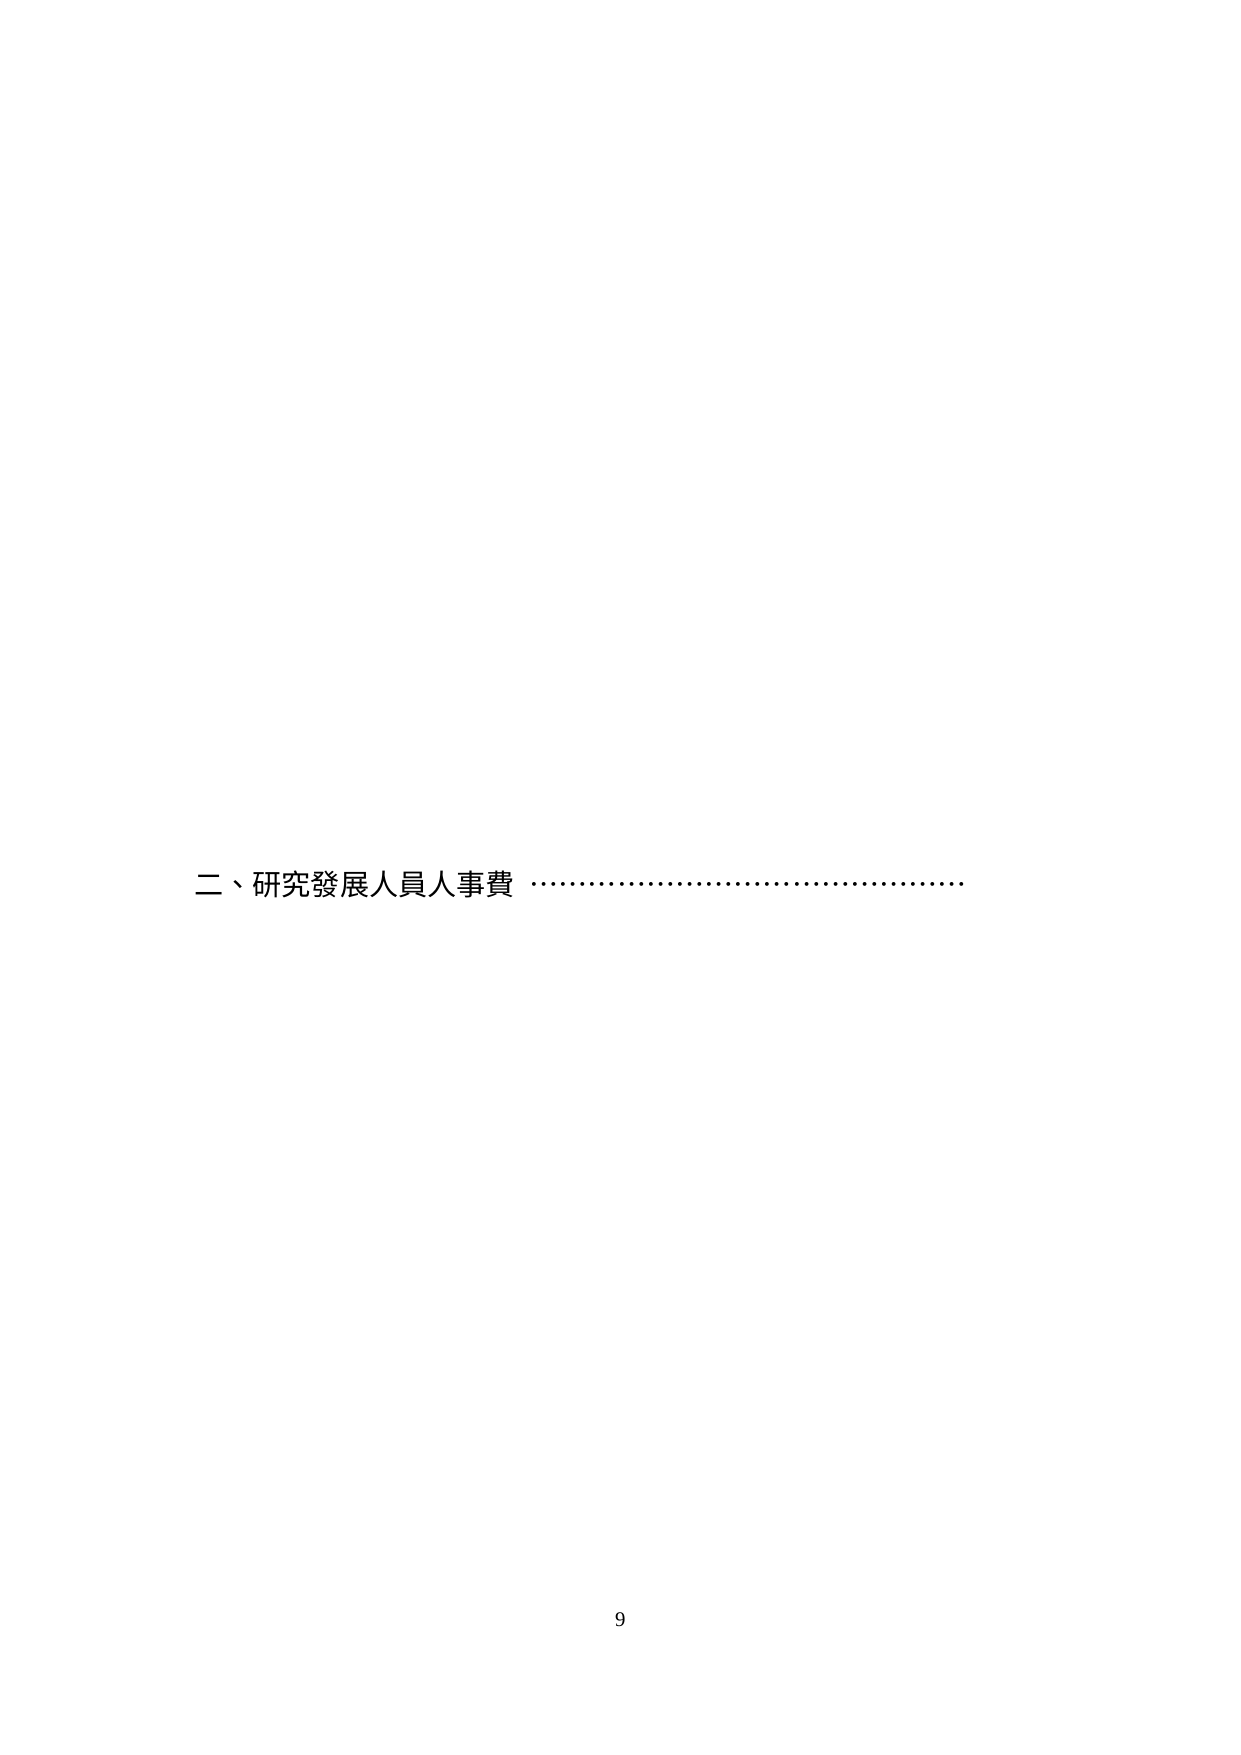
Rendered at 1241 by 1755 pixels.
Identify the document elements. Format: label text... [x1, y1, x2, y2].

table_cell [996, 841, 1128, 903]
table_cell 二、研究發展人員人事費 ……………………………………… [118, 841, 996, 903]
